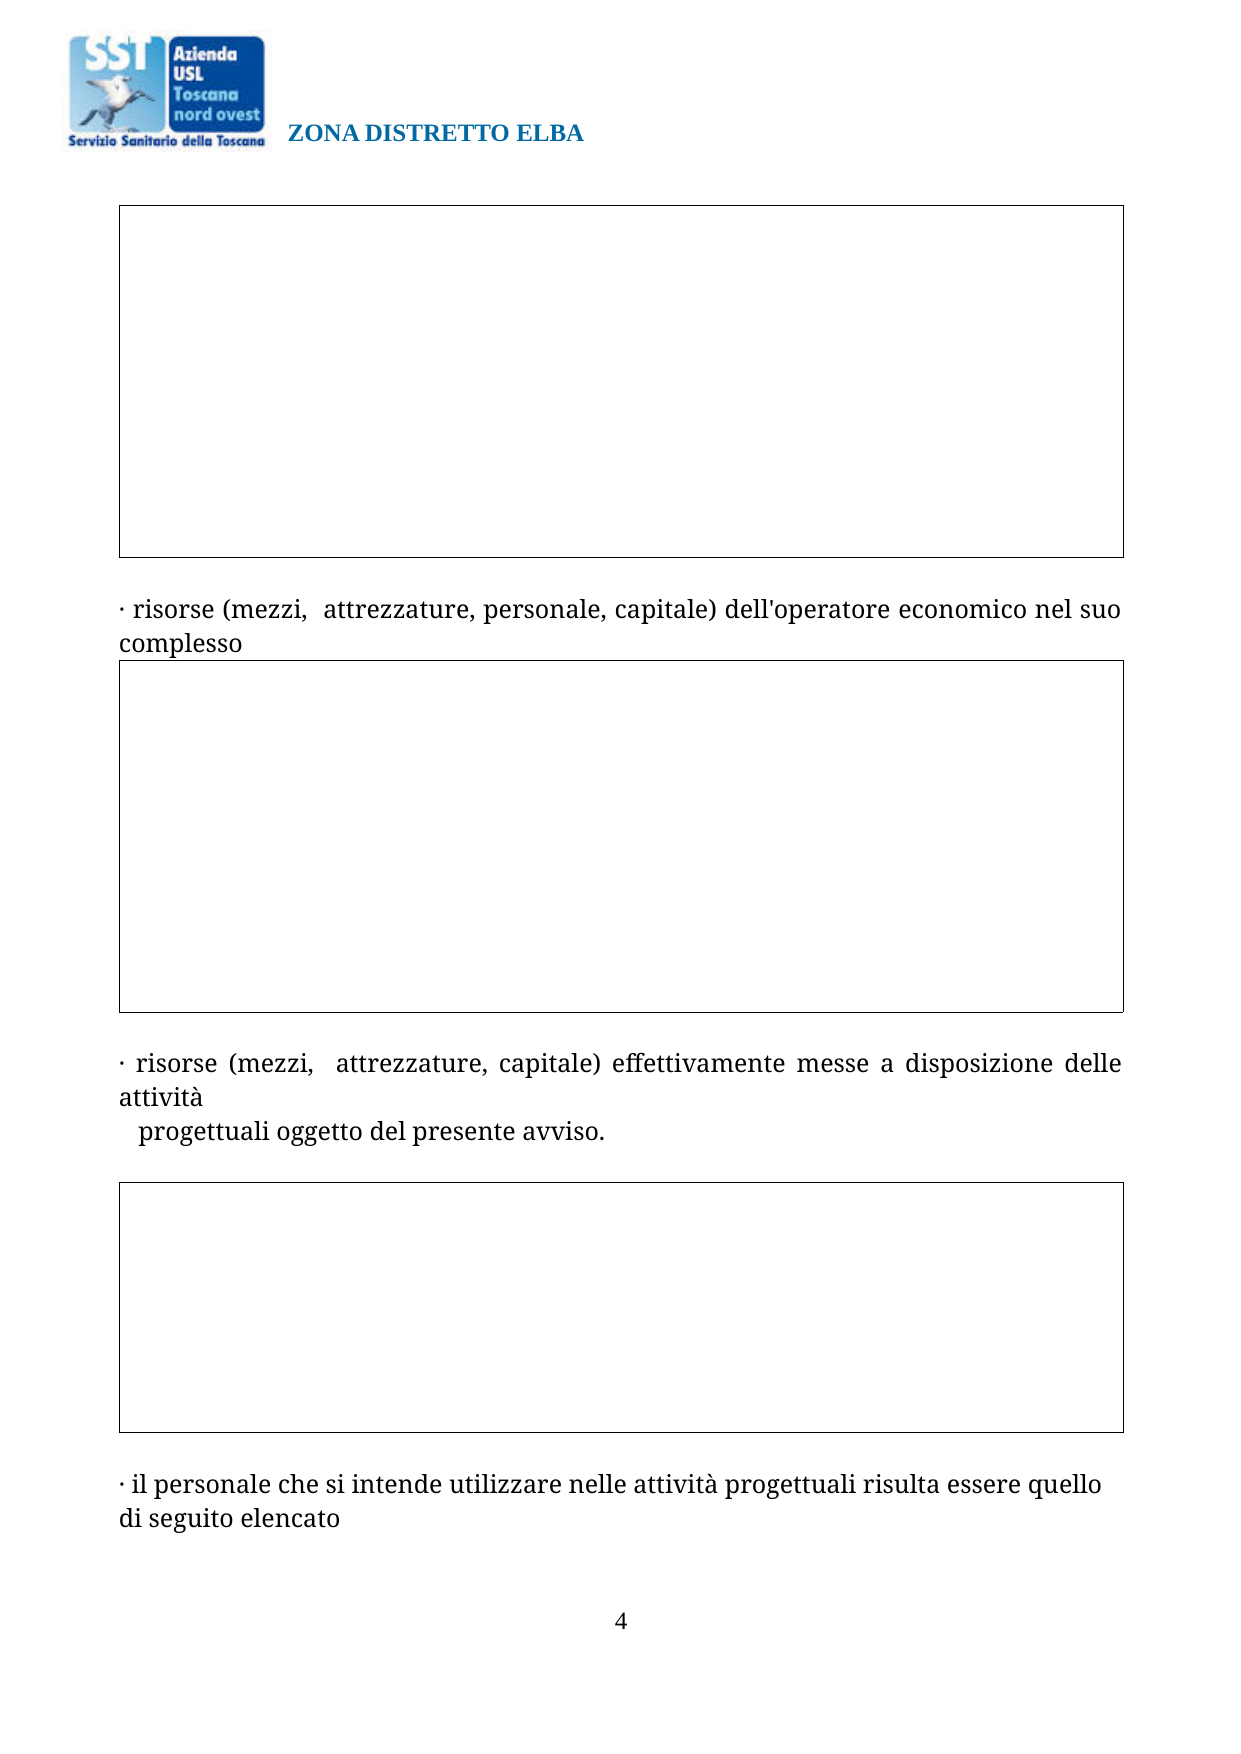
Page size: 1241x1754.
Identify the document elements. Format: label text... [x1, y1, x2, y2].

text · il personale che si intende utilizzare nelle attività progettuali risulta essere quello di seguito elencato [119, 1466, 1123, 1534]
picture [61, 30, 273, 152]
text progettuali oggetto del presente avviso. [119, 1114, 1123, 1148]
text · risorse (mezzi, attrezzature, capitale) effettivamente messe a disposizione delle attività [119, 1046, 1123, 1114]
table_header [120, 206, 1123, 557]
table_header [120, 1183, 1123, 1432]
text · risorse (mezzi, attrezzature, personale, capitale) dell'operatore economico nel suo complesso [119, 591, 1123, 659]
table_header [120, 661, 1123, 1012]
